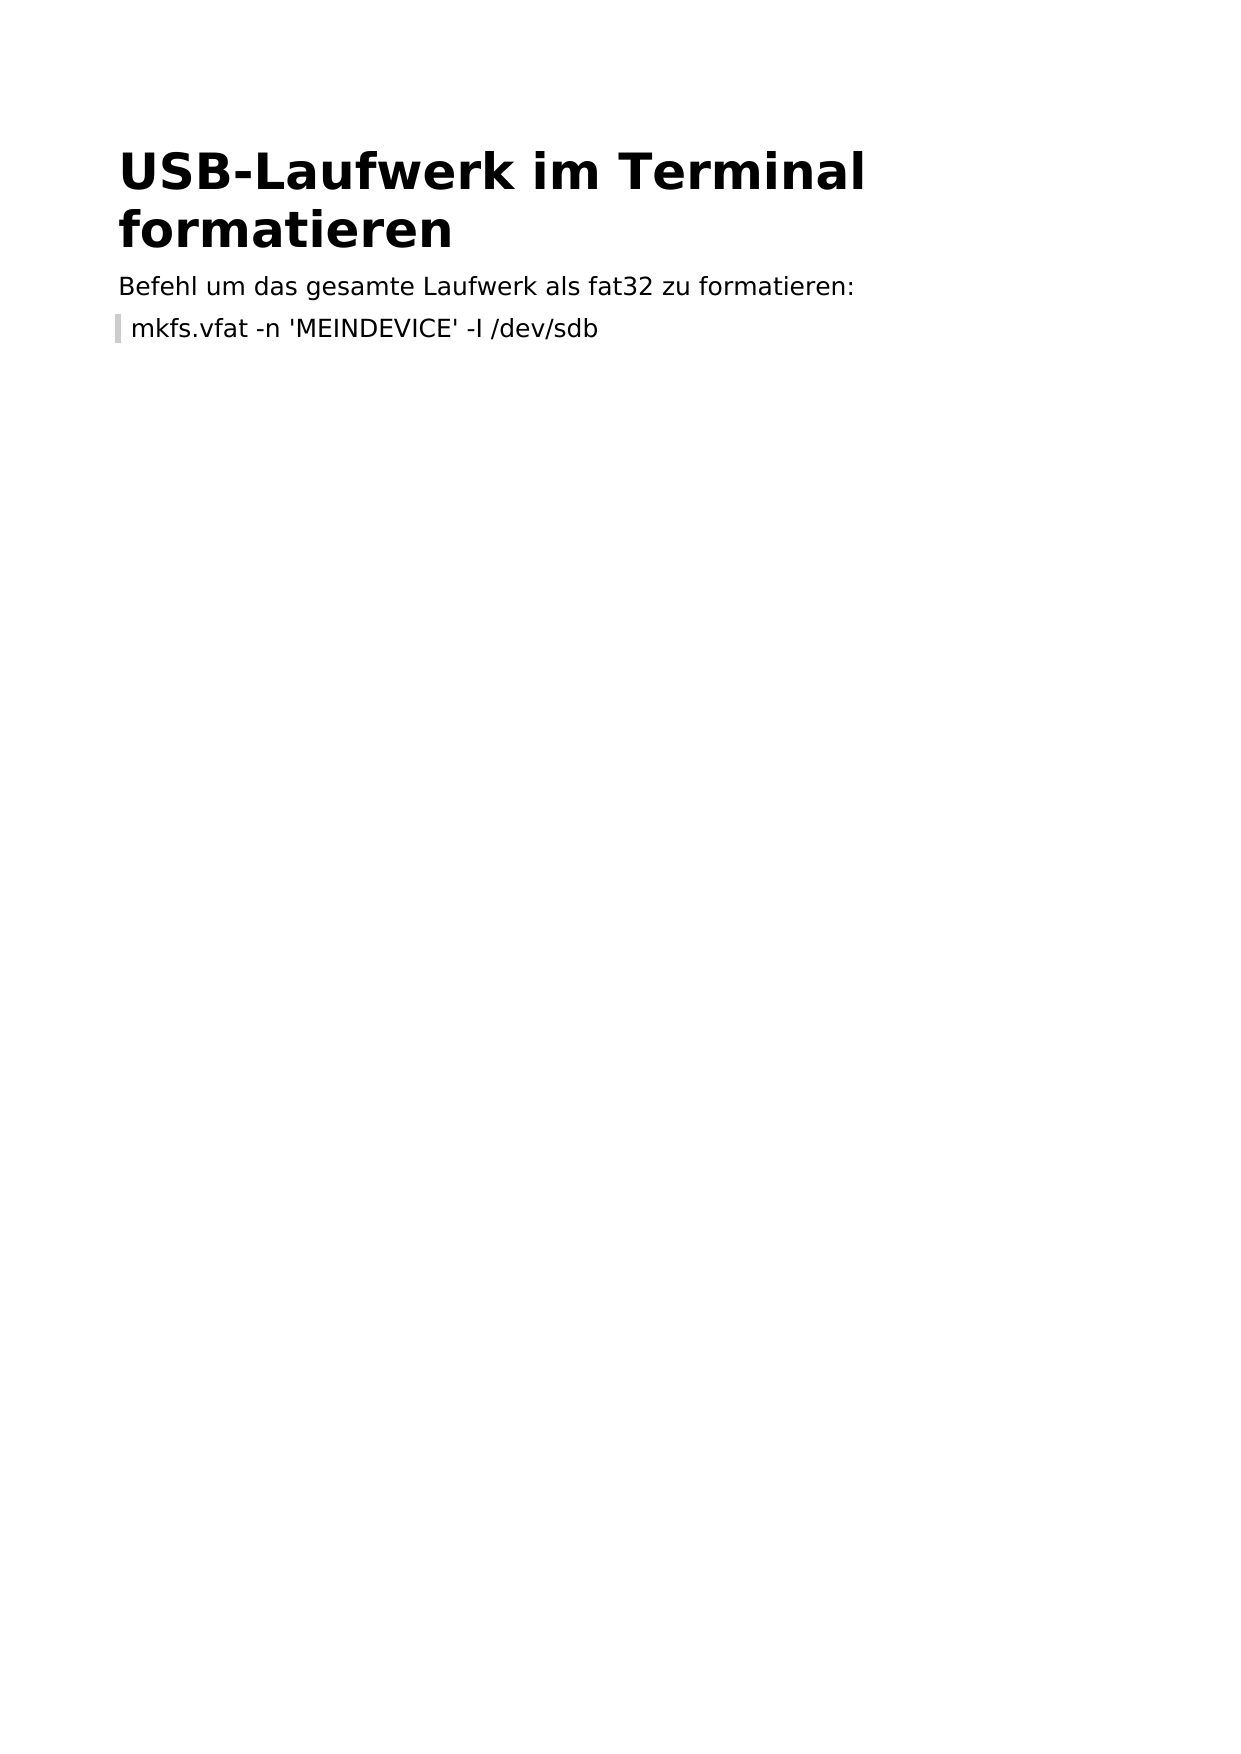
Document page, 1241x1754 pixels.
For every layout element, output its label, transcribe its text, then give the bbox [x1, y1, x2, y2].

text Befehl um das gesamte Laufwerk als fat32 zu formatieren: [118, 272, 1122, 301]
subtitle USB-Laufwerk im Terminal formatieren [118, 143, 1122, 259]
table_header mkfs.vfat -n 'MEINDEVICE' -I /dev/sdb [121, 314, 1122, 343]
